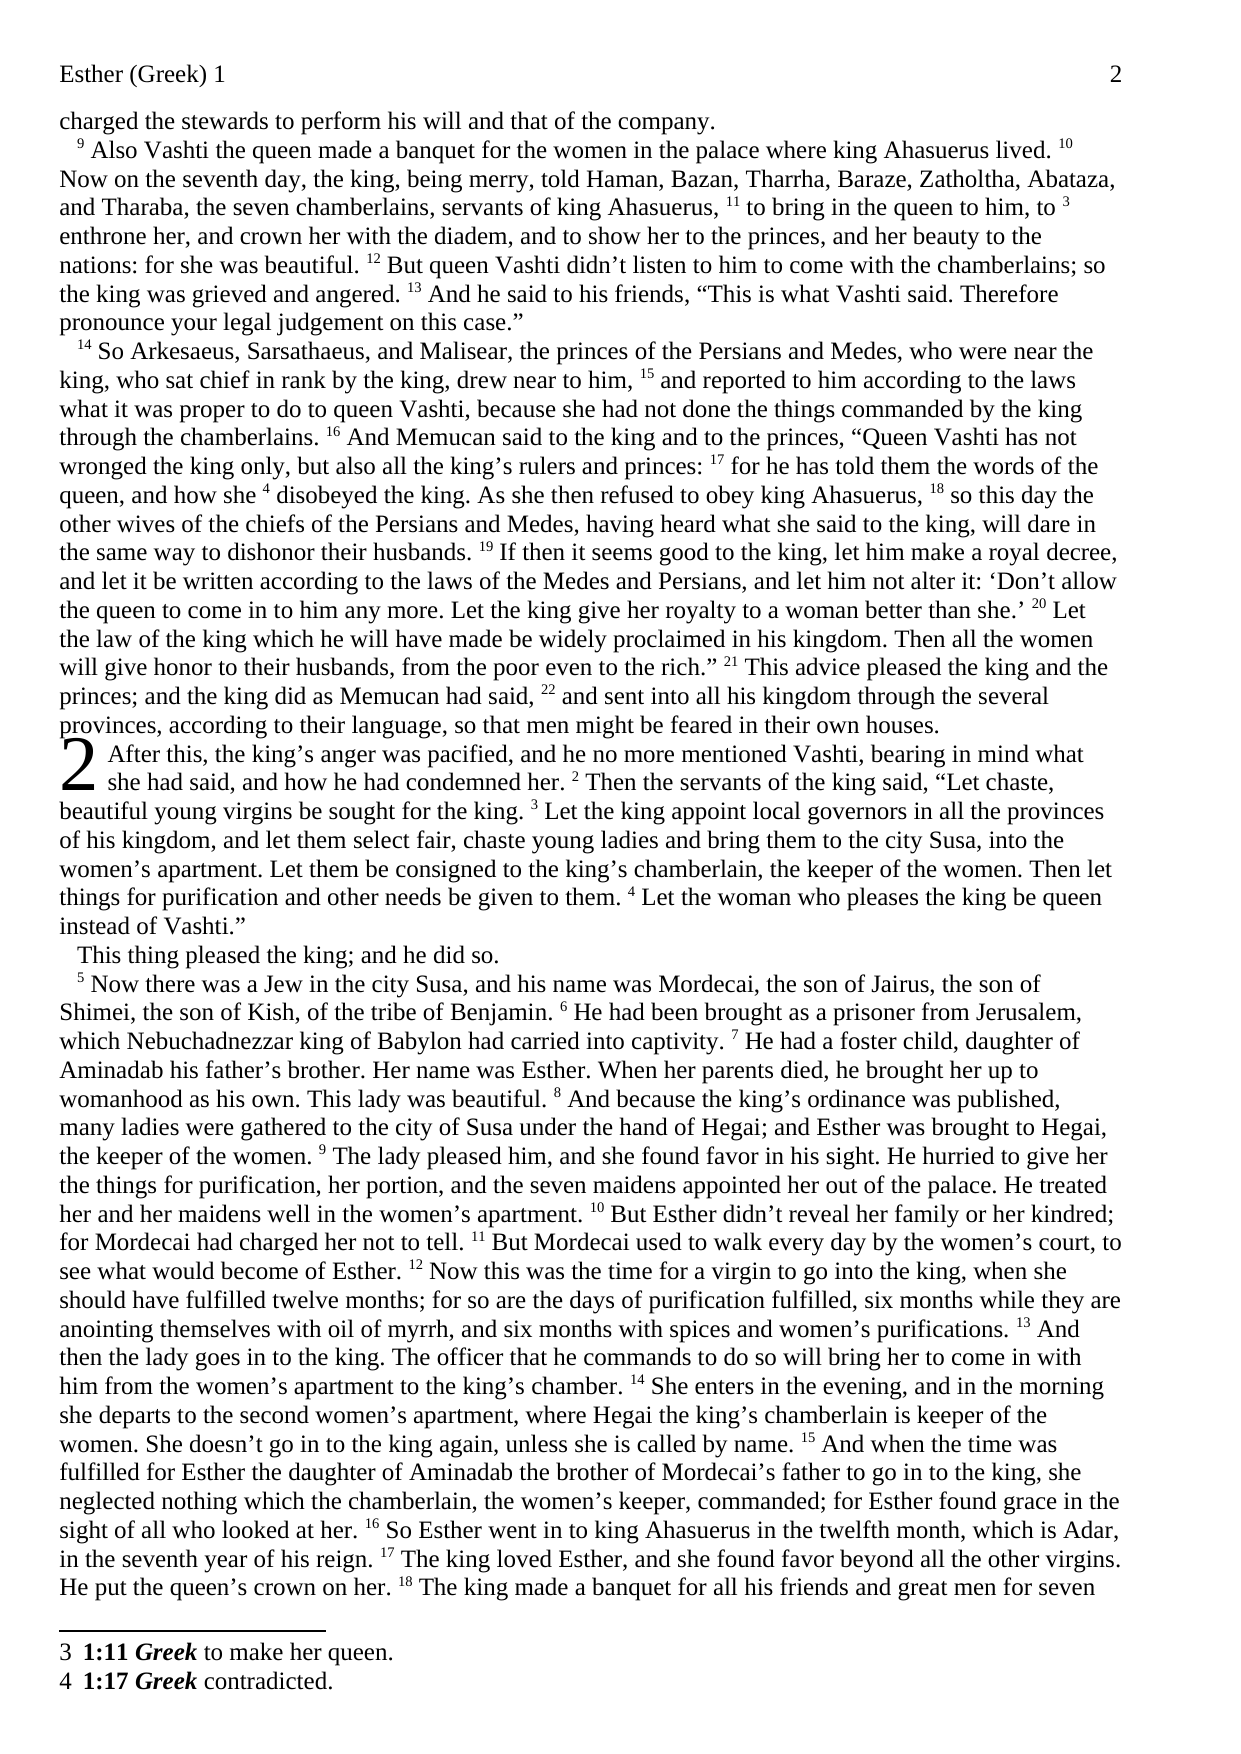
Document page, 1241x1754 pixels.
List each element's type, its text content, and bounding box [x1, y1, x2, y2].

text 1:17 Greek contradicted. [59, 1666, 1122, 1695]
text 5 Now there was a Jew in the city Susa, and his name was Mordecai, the son of Jairus, the son of Shimei, the son of Kish, of the tribe of Benjamin. 6 He had been brought as a prisoner from Jerusalem, which Nebuchadnezzar king of Babylon had carried into captivity. 7 He had a foster child, daughter of Aminadab his father’s brother. Her name was Esther. When her parents died, he brought her up to womanhood as his own. This lady was beautiful. 8 And because the king’s ordinance was published, many ladies were gathered to the city of Susa under the hand of Hegai; and Esther was brought to Hegai, the keeper of the women. 9 The lady pleased him, and she found favor in his sight. He hurried to give her the things for purification, her portion, and the seven maidens appointed her out of the palace. He treated her and her maidens well in the women’s apartment. 10 But Esther didn’t reveal her family or her kindred; for Mordecai had charged her not to tell. 11 But Mordecai used to walk every day by the women’s court, to see what would become of Esther. 12 Now this was the time for a virgin to go into the king, when she should have fulfilled twelve months; for so are the days of purification fulfilled, six months while they are anointing themselves with oil of myrrh, and six months with spices and women’s purifications. 13 And then the lady goes in to the king. The officer that he commands to do so will bring her to come in with him from the women’s apartment to the king’s chamber. 14 She enters in the evening, and in the morning she departs to the second women’s apartment, where Hegai the king’s chamberlain is keeper of the women. She doesn’t go in to the king again, unless she is called by name. 15 And when the time was fulfilled for Esther the daughter of Aminadab the brother of Mordecai’s father to go in to the king, she neglected nothing which the chamberlain, the women’s keeper, commanded; for Esther found grace in the sight of all who looked at her. 16 So Esther went in to king Ahasuerus in the twelfth month, which is Adar, in the seventh year of his reign. 17 The king loved Esther, and she found favor beyond all the other virgins. He put the queen’s crown on her. 18 The king made a banquet for all his friends and great men for seven [59, 969, 1122, 1601]
text 14 So Arkesaeus, Sarsathaeus, and Malisear, the princes of the Persians and Medes, who were near the king, who sat chief in rank by the king, drew near to him, 15 and reported to him according to the laws what it was proper to do to queen Vashti, because she had not done the things commanded by the king through the chamberlains. 16 And Memucan said to the king and to the princes, “Queen Vashti has not wronged the king only, but also all the king’s rulers and princes: 17 for he has told them the words of the queen, and how she disobeyed the king. As she then refused to obey king Ahasuerus, 18 so this day the other wives of the chiefs of the Persians and Medes, having heard what she said to the king, will dare in the same way to dishonor their husbands. 19 If then it seems good to the king, let him make a royal decree, and let it be written according to the laws of the Medes and Persians, and let him not alter it: ‘Don’t allow the queen to come in to him any more. Let the king give her royalty to a woman better than she.’ 20 Let the law of the king which he will have made be widely proclaimed in his kingdom. Then all the women will give honor to their husbands, from the poor even to the rich.” 21 This advice pleased the king and the princes; and the king did as Memucan had said, 22 and sent into all his kingdom through the several provinces, according to their language, so that men might be feared in their own houses. [59, 336, 1122, 739]
text This thing pleased the king; and he did so. [59, 940, 1122, 969]
text charged the stewards to perform his will and that of the company. [59, 106, 1122, 135]
text 1:11 Greek to make her queen. [59, 1637, 1122, 1666]
text 2After this, the king’s anger was pacified, and he no more mentioned Vashti, bearing in mind what she had said, and how he had condemned her. 2 Then the servants of the king said, “Let chaste, beautiful young virgins be sought for the king. 3 Let the king appoint local governors in all the provinces of his kingdom, and let them select fair, chaste young ladies and bring them to the city Susa, into the women’s apartment. Let them be consigned to the king’s chamberlain, the keeper of the women. Then let things for purification and other needs be given to them. 4 Let the woman who pleases the king be queen instead of Vashti.” [59, 739, 1122, 940]
text 9 Also Vashti the queen made a banquet for the women in the palace where king Ahasuerus lived. 10 Now on the seventh day, the king, being merry, told Haman, Bazan, Tharrha, Baraze, Zatholtha, Abataza, and Tharaba, the seven chamberlains, servants of king Ahasuerus, 11 to bring in the queen to him, to enthrone her, and crown her with the diadem, and to show her to the princes, and her beauty to the nations: for she was beautiful. 12 But queen Vashti didn’t listen to him to come with the chamberlains; so the king was grieved and angered. 13 And he said to his friends, “This is what Vashti said. Therefore pronounce your legal judgement on this case.” [59, 135, 1122, 336]
